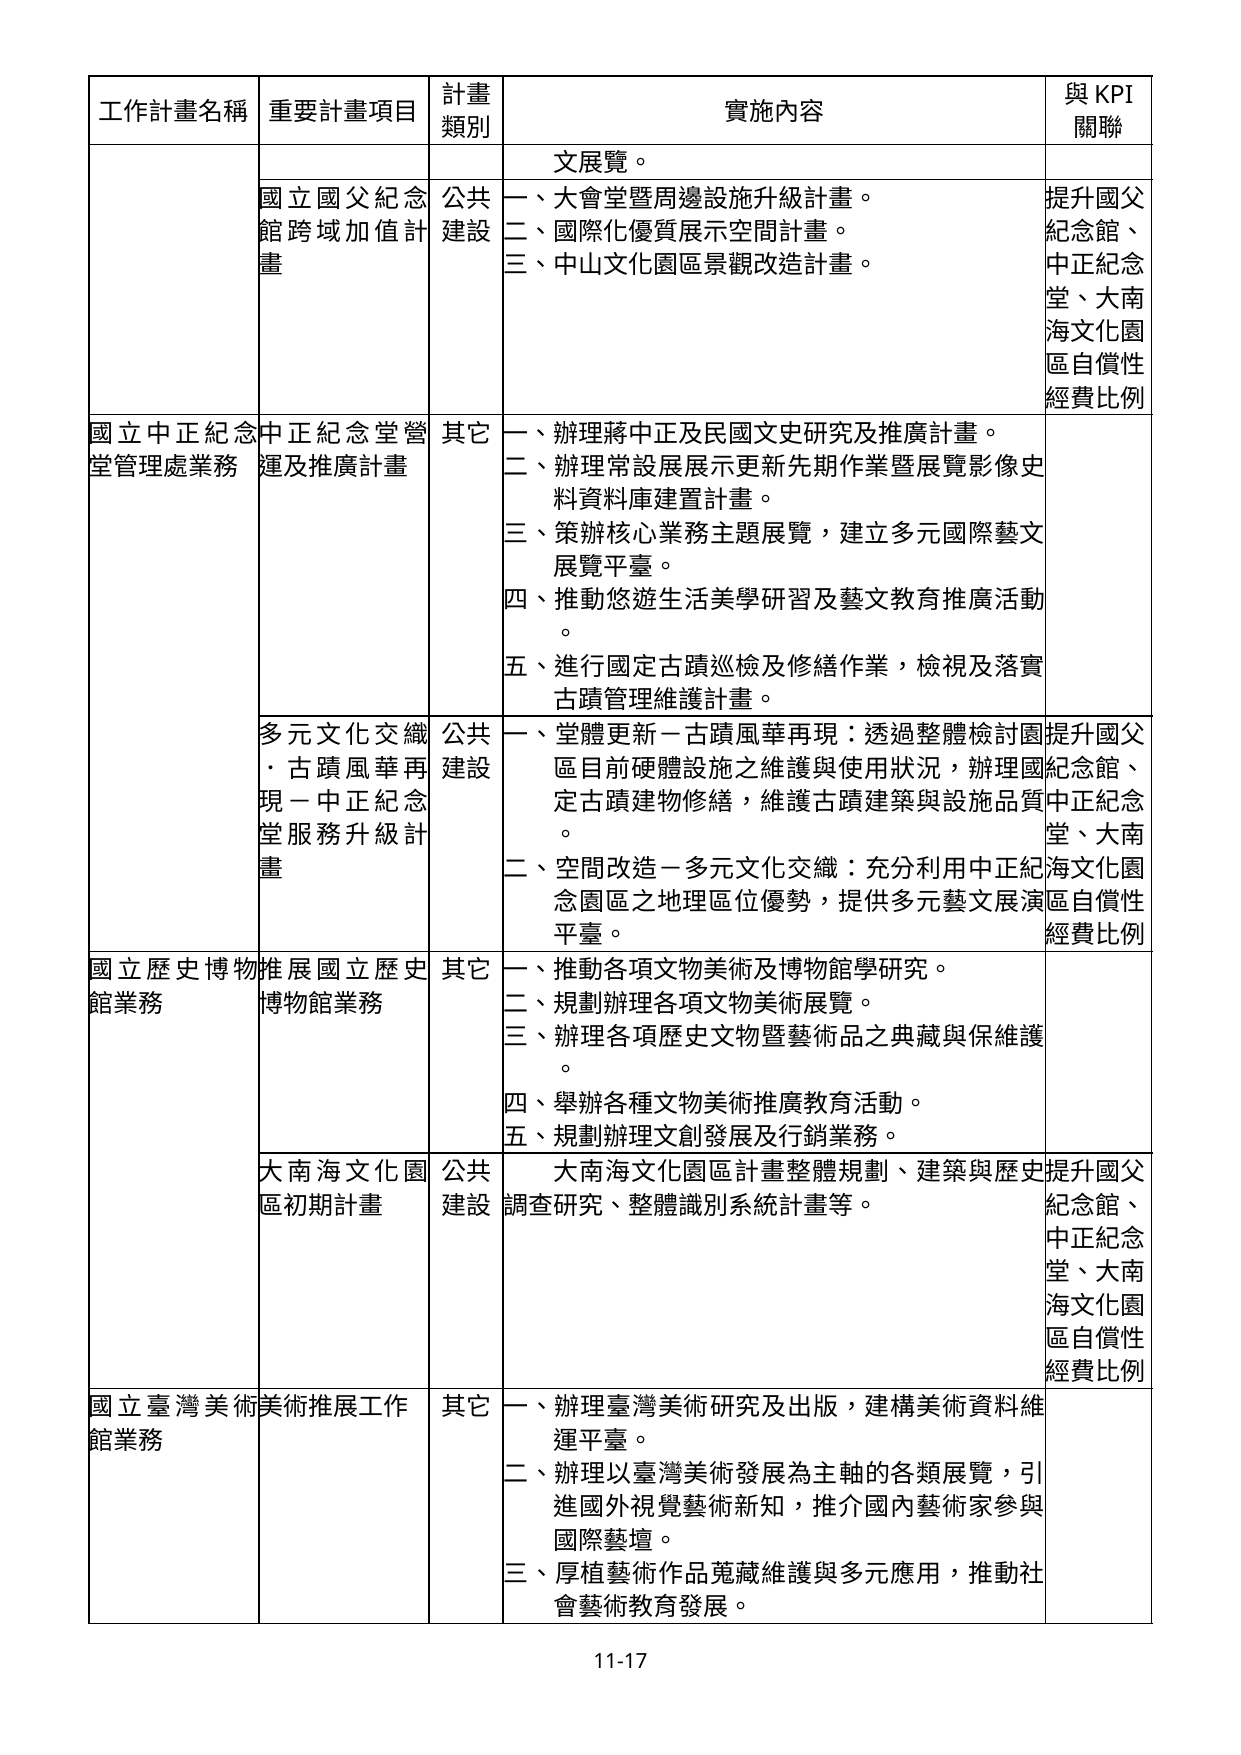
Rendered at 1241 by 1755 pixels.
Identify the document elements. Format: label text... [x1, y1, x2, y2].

table_cell 一、辦理蔣中正及民國文史研究及推廣計畫。 二、辦理常設展展示更新先期作業暨展覽影像史料資料庫建置計畫。 三、策辦核心業務主題展覽，建立多元國際藝文展覽平臺。 四、推動悠遊生活美學研習及藝文教育推廣活動。 五、進行國定古蹟巡檢及修繕作業，檢視及落實古蹟管理維護計畫。 [504, 415, 1045, 715]
table_cell 國立歷史博物館業務 [90, 952, 258, 1387]
table_header 計畫類別 [430, 77, 502, 143]
table_header 重要計畫項目 [260, 77, 428, 143]
table_cell 公共建設 [430, 1154, 502, 1387]
table_cell [1046, 1389, 1151, 1622]
table_cell 大南海文化園區初期計畫 [260, 1154, 428, 1387]
table_cell 大南海文化園區計畫整體規劃、建築與歷史調查研究、整體識別系統計畫等。 [504, 1154, 1045, 1387]
table_cell 文展覽。 [504, 145, 1045, 178]
table_cell 其它 [430, 415, 502, 715]
table_cell 一、堂體更新－古蹟風華再現：透過整體檢討園區目前硬體設施之維護與使用狀況，辦理國定古蹟建物修繕，維護古蹟建築與設施品質。 二、空間改造－多元文化交織：充分利用中正紀念園區之地理區位優勢，提供多元藝文展演平臺。 [504, 717, 1045, 951]
table_cell [90, 145, 258, 414]
table_cell 公共建設 [430, 717, 502, 951]
table_header 實施內容 [504, 77, 1045, 143]
table_cell 提升國父紀念館、中正紀念堂、大南海文化園區自償性經費比例 [1046, 1154, 1151, 1387]
table_cell 公共建設 [430, 180, 502, 414]
table_cell 美術推展工作 [260, 1389, 428, 1622]
table_cell 推展國立歷史博物館業務 [260, 952, 428, 1152]
table_cell [1046, 952, 1151, 1152]
table_cell 一、大會堂暨周邊設施升級計畫。 二、國際化優質展示空間計畫。 三、中山文化園區景觀改造計畫。 [504, 180, 1045, 414]
table_cell [430, 145, 502, 178]
table_cell 一、推動各項文物美術及博物館學研究。 二、規劃辦理各項文物美術展覽。 三、辦理各項歷史文物暨藝術品之典藏與保維護。 四、舉辦各種文物美術推廣教育活動。 五、規劃辦理文創發展及行銷業務。 [504, 952, 1045, 1152]
table_header 工作計畫名稱 [90, 77, 258, 143]
table_cell 其它 [430, 952, 502, 1152]
table_cell [1046, 145, 1151, 178]
table_cell 國立國父紀念館跨域加值計畫 [260, 180, 428, 414]
table_cell 多元文化交織．古蹟風華再現－中正紀念堂服務升級計畫 [260, 717, 428, 951]
table_cell 國立中正紀念堂管理處業務 [90, 415, 258, 951]
table_cell [260, 145, 428, 178]
table_cell 一、辦理臺灣美術研究及出版，建構美術資料維運平臺。 二、辦理以臺灣美術發展為主軸的各類展覽，引進國外視覺藝術新知，推介國內藝術家參與國際藝壇。 三、厚植藝術作品蒐藏維護與多元應用，推動社會藝術教育發展。 [504, 1389, 1045, 1622]
table_cell 提升國父紀念館、中正紀念堂、大南海文化園區自償性經費比例 [1046, 180, 1151, 414]
table_cell 國立臺灣美術館業務 [90, 1389, 258, 1622]
table_cell 中正紀念堂營運及推廣計畫 [260, 415, 428, 715]
table_cell 其它 [430, 1389, 502, 1622]
table_cell [1046, 415, 1151, 715]
table_header 與KPI 關聯 [1046, 77, 1151, 143]
table_cell 提升國父紀念館、中正紀念堂、大南海文化園區自償性經費比例 [1046, 717, 1151, 951]
